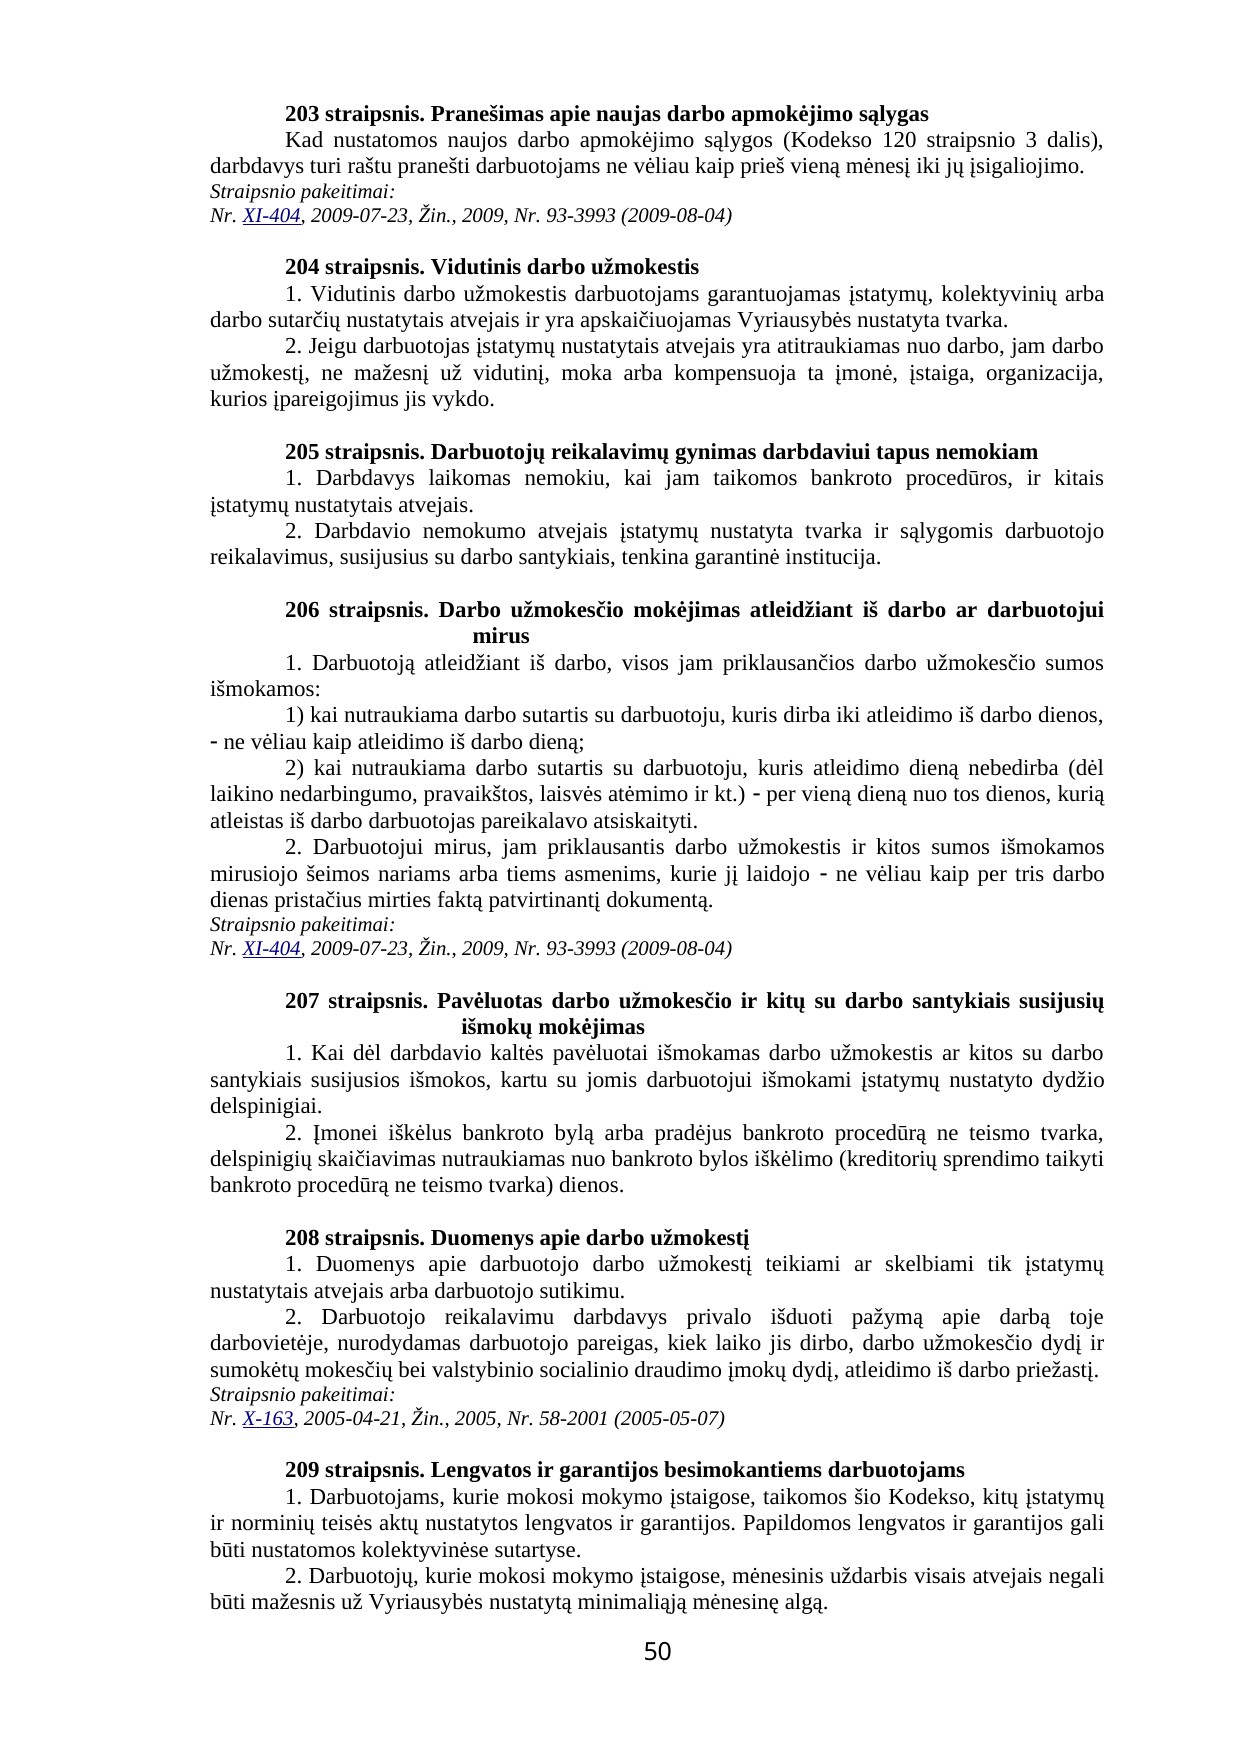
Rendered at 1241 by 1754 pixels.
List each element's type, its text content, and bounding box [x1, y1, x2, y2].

text 2. Darbuotojų, kurie mokosi mokymo įstaigose, mėnesinis uždarbis visais atvejais negali būti mažesnis už Vyriausybės nustatytą minimaliąją mėnesinę algą. [210, 1562, 1106, 1615]
text 1. Darbuotojams, kurie mokosi mokymo įstaigose, taikomos šio Kodekso, kitų įstatymų ir norminių teisės aktų nustatytos lengvatos ir garantijos. Papildomos lengvatos ir garantijos gali būti nustatomos kolektyvinėse sutartyse. [210, 1483, 1106, 1562]
text 203 straipsnis. Pranešimas apie naujas darbo apmokėjimo sąlygas [210, 100, 1106, 126]
text 205 straipsnis. Darbuotojų reikalavimų gynimas darbdaviui tapus nemokiam [285, 438, 1106, 464]
text 1. Darbuotoją atleidžiant iš darbo, visos jam priklausančios darbo užmokesčio sumos išmokamos: [210, 649, 1106, 701]
text 207 straipsnis. Pavėluotas darbo užmokesčio ir kitų su darbo santykiais susijusių išmokų mokėjimas [285, 987, 1106, 1039]
text 2. Įmonei iškėlus bankroto bylą arba pradėjus bankroto procedūrą ne teismo tvarka, delspinigių skaičiavimas nutraukiamas nuo bankroto bylos iškėlimo (kreditorių sprendimo taikyti bankroto procedūrą ne teismo tvarka) dienos. [210, 1118, 1106, 1198]
text 1. Duomenys apie darbuotojo darbo užmokestį teikiami ar skelbiami tik įstatymų nustatytais atvejais arba darbuotojo sutikimu. [210, 1250, 1106, 1303]
text Straipsnio pakeitimai: [210, 179, 1106, 203]
text 2. Darbdavio nemokumo atvejais įstatymų nustatyta tvarka ir sąlygomis darbuotojo reikalavimus, susijusius su darbo santykiais, tenkina garantinė institucija. [210, 517, 1106, 570]
text 1) kai nutraukiama darbo sutartis su darbuotoju, kuris dirba iki atleidimo iš darbo dienos,  ne vėliau kaip atleidimo iš darbo dieną; [210, 701, 1106, 754]
text 1. Vidutinis darbo užmokestis darbuotojams garantuojamas įstatymų, kolektyvinių arba darbo sutarčių nustatytais atvejais ir yra apskaičiuojamas Vyriausybės nustatyta tvarka. [210, 280, 1106, 332]
text 1. Kai dėl darbdavio kaltės pavėluotai išmokamas darbo užmokestis ar kitos su darbo santykiais susijusios išmokos, kartu su jomis darbuotojui išmokami įstatymų nustatyto dydžio delspinigiai. [210, 1039, 1106, 1118]
text 1. Darbdavys laikomas nemokiu, kai jam taikomos bankroto procedūros, ir kitais įstatymų nustatytais atvejais. [210, 464, 1106, 517]
text 2. Darbuotojui mirus, jam priklausantis darbo užmokestis ir kitos sumos išmokamos mirusiojo šeimos nariams arba tiems asmenims, kurie jį laidojo  ne vėliau kaip per tris darbo dienas pristačius mirties faktą patvirtinantį dokumentą. [210, 833, 1106, 912]
text 2. Darbuotojo reikalavimu darbdavys privalo išduoti pažymą apie darbą toje darbovietėje, nurodydamas darbuotojo pareigas, kiek laiko jis dirbo, darbo užmokesčio dydį ir sumokėtų mokesčių bei valstybinio socialinio draudimo įmokų dydį, atleidimo iš darbo priežastį. [210, 1303, 1106, 1382]
text Straipsnio pakeitimai: [210, 912, 1106, 936]
text Nr. X-163, 2005-04-21, Žin., 2005, Nr. 58-2001 (2005-05-07) [210, 1406, 1106, 1430]
text Nr. XI-404, 2009-07-23, Žin., 2009, Nr. 93-3993 (2009-08-04) [210, 203, 1106, 227]
text 204 straipsnis. Vidutinis darbo užmokestis [210, 253, 1106, 280]
text 208 straipsnis. Duomenys apie darbo užmokestį [210, 1224, 1106, 1250]
text 2) kai nutraukiama darbo sutartis su darbuotoju, kuris atleidimo dieną nebedirba (dėl laikino nedarbingumo, pravaikštos, laisvės atėmimo ir kt.)  per vieną dieną nuo tos dienos, kurią atleistas iš darbo darbuotojas pareikalavo atsiskaityti. [210, 754, 1106, 833]
text 206 straipsnis. Darbo užmokesčio mokėjimas atleidžiant iš darbo ar darbuotojui mirus [285, 596, 1106, 649]
text Nr. XI-404, 2009-07-23, Žin., 2009, Nr. 93-3993 (2009-08-04) [210, 936, 1106, 960]
text Straipsnio pakeitimai: [210, 1382, 1106, 1406]
text 2. Jeigu darbuotojas įstatymų nustatytais atvejais yra atitraukiamas nuo darbo, jam darbo užmokestį, ne mažesnį už vidutinį, moka arba kompensuoja ta įmonė, įstaiga, organizacija, kurios įpareigojimus jis vykdo. [210, 332, 1106, 412]
text 209 straipsnis. Lengvatos ir garantijos besimokantiems darbuotojams [210, 1457, 1106, 1483]
text Kad nustatomos naujos darbo apmokėjimo sąlygos (Kodekso 120 straipsnio 3 dalis), darbdavys turi raštu pranešti darbuotojams ne vėliau kaip prieš vieną mėnesį iki jų įsigaliojimo. [210, 126, 1106, 179]
